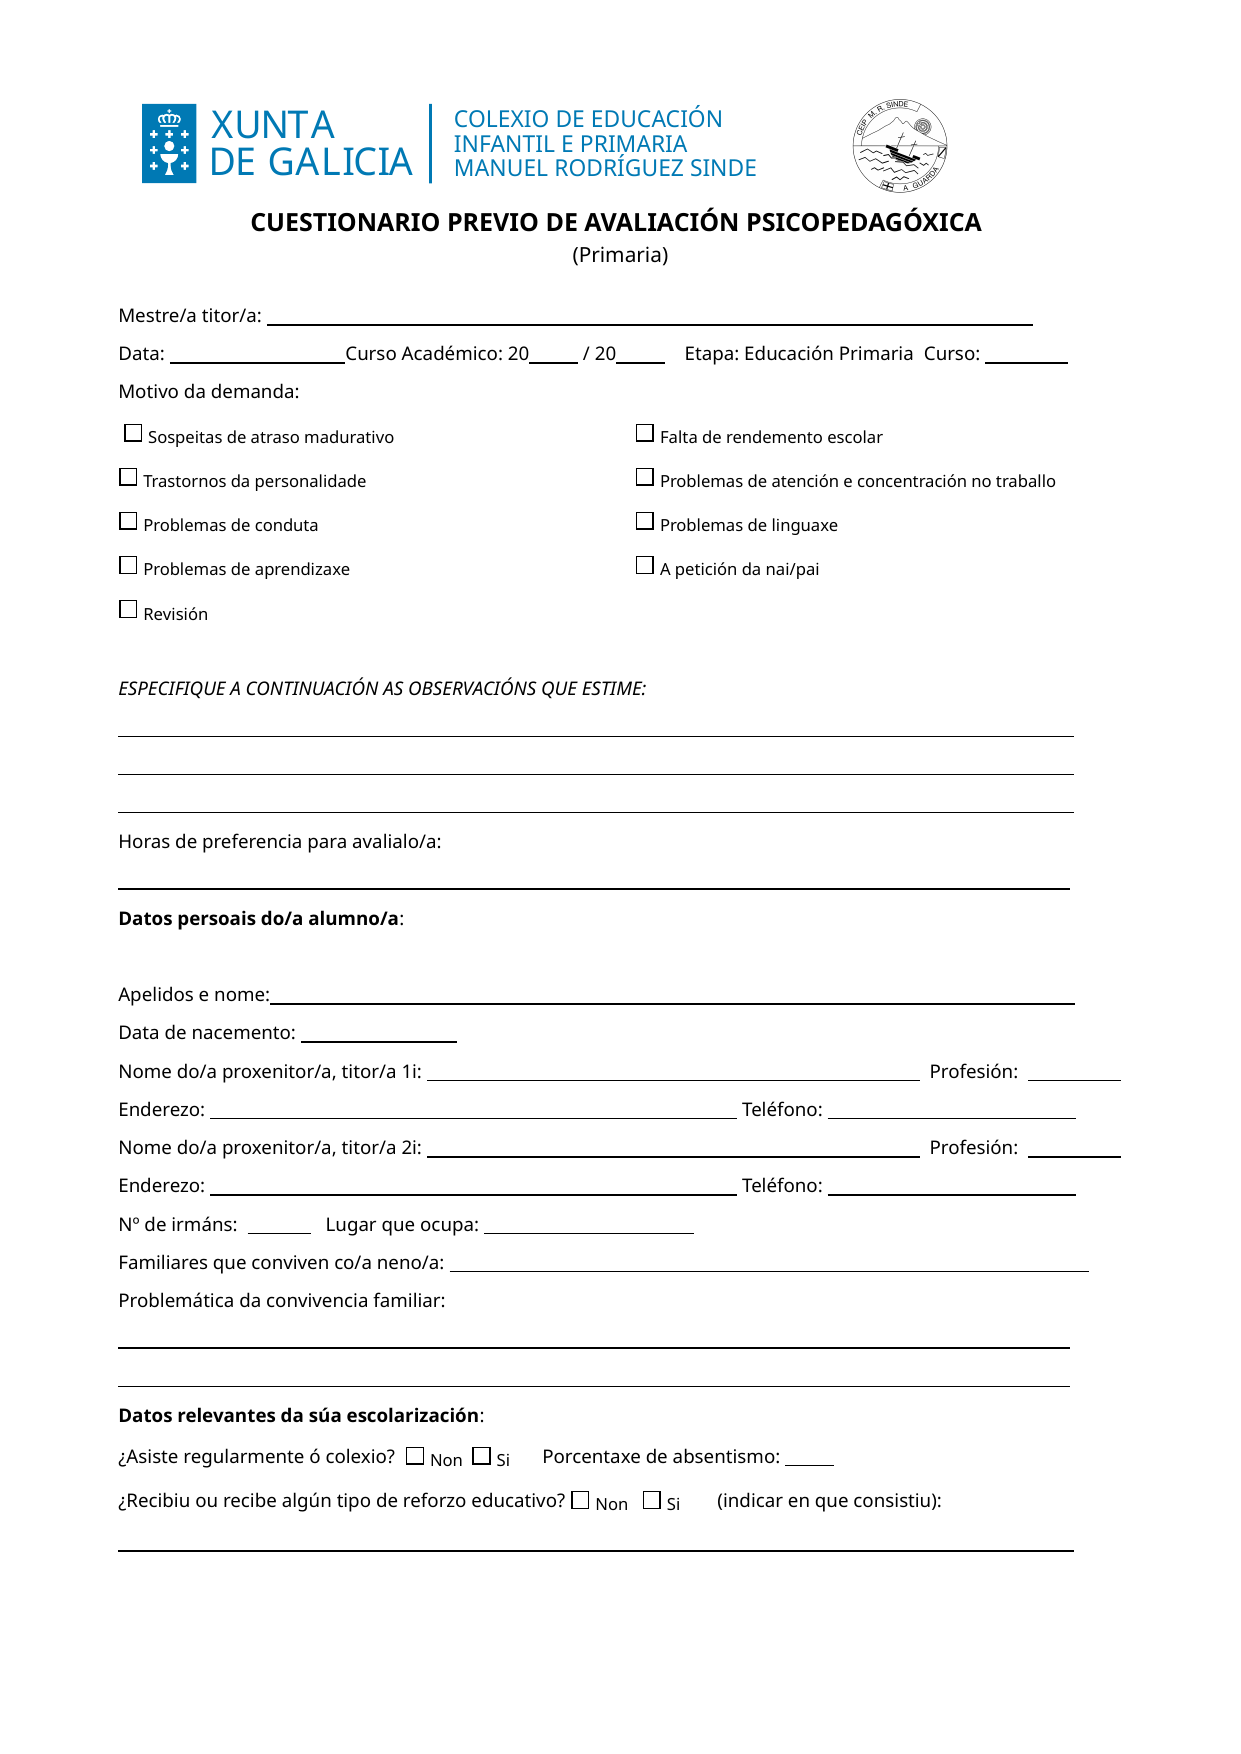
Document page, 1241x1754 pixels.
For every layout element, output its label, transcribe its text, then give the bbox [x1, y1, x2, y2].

text Enderezo: Teléfono: [118, 1173, 1122, 1198]
text ¿Asiste regularmente ó colexio? [118, 1440, 405, 1472]
text Mestre/a titor/a: [118, 302, 1122, 328]
text Porcentaxe de absentismo: [537, 1440, 1122, 1472]
text Datos persoais do/a alumno/a: [118, 905, 1122, 931]
text ESPECIFIQUE A CONTINUACIÓN AS OBSERVACIÓNS QUE ESTIME: [118, 676, 1122, 701]
text Nº de irmáns: Lugar que ocupa: [118, 1211, 1122, 1236]
text Data de nacemento: [118, 1020, 1122, 1045]
text Motivo da demanda: [118, 379, 1122, 404]
text Problemática da convivencia familiar: [118, 1287, 1122, 1313]
text Nome do/a proxenitor/a, titor/a 2i: Profesión: [118, 1134, 1122, 1160]
text Apelidos e nome: [118, 981, 1122, 1007]
text Data: Curso Académico: 20 / 20 Etapa: Educación Primaria Curso: [118, 341, 1122, 366]
text CUESTIONARIO PREVIO DE AVALIACIÓN PSICOPEDAGÓXICA [118, 124, 1122, 240]
text ¿Recibiu ou recibe algún tipo de reforzo educativo? [118, 1484, 570, 1516]
text (Primaria) [118, 240, 1122, 268]
text Familiares que conviven co/a neno/a: [118, 1249, 1122, 1274]
text (indicar en que consistiu): [707, 1484, 1122, 1516]
text Datos relevantes da súa escolarización: [118, 1402, 1122, 1427]
text Enderezo: Teléfono: [118, 1096, 1122, 1122]
text Nome do/a proxenitor/a, titor/a 1i: Profesión: [118, 1058, 1122, 1083]
text Horas de preferencia para avalialo/a: [118, 828, 1122, 854]
